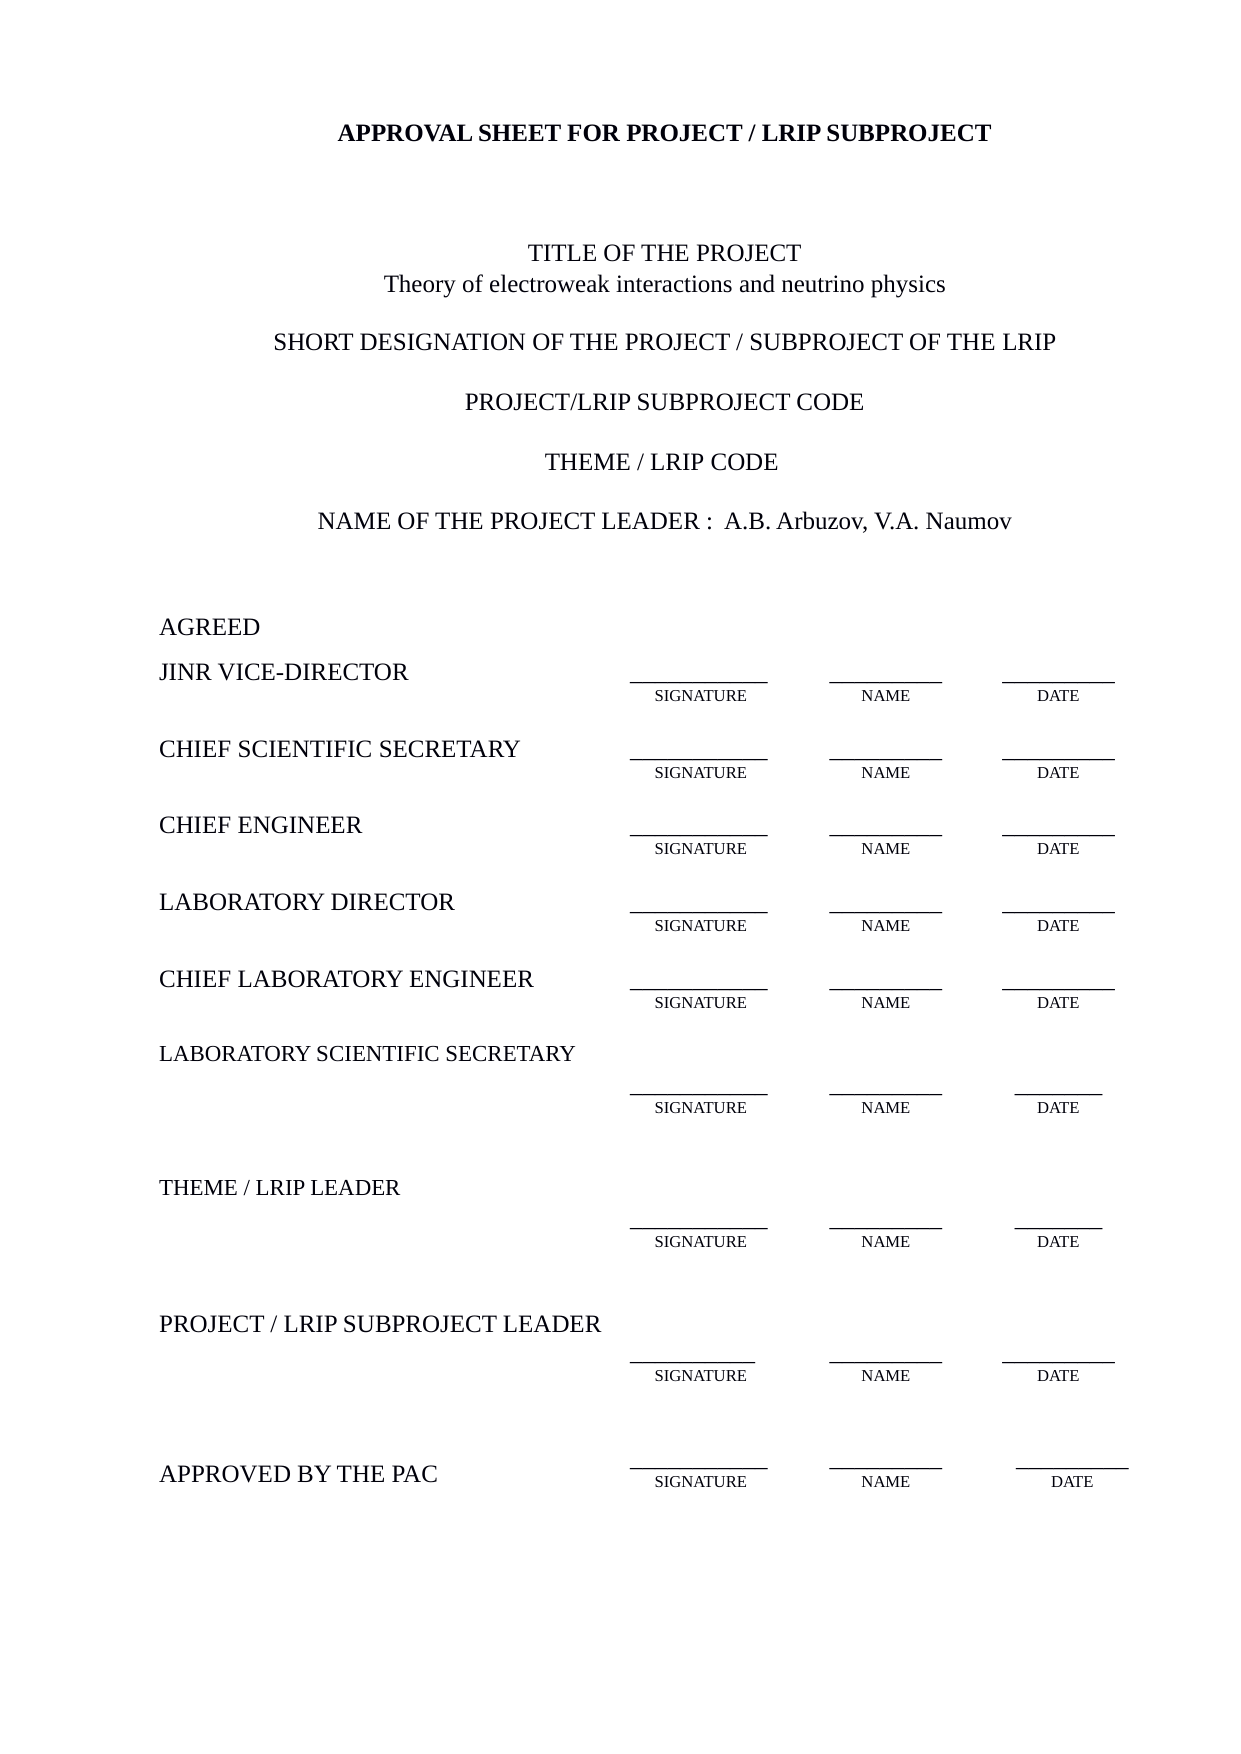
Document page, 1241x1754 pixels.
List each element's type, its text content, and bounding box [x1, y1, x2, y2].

table_cell [1128, 887, 1155, 964]
table_cell [1128, 657, 1155, 734]
table_cell _________ NAME [783, 964, 989, 1040]
table_cell _______ DATE [989, 1040, 1127, 1174]
table_cell _________ NAME [783, 657, 989, 734]
text TITLE OF THE PROJECT [148, 238, 1181, 266]
text NAME OF THE PROJECT LEADER : A.B. Arbuzov, V.A. Naumov [148, 506, 1181, 535]
table_cell CHIEF SCIENTIFIC SECRETARY [148, 734, 619, 810]
table_cell [619, 612, 782, 657]
table_cell [1128, 1040, 1155, 1174]
table_cell ___________ SIGNATURE [619, 887, 782, 964]
table_cell LABORATORY DIRECTOR [148, 887, 619, 964]
text THEME / LRIP CODE [148, 447, 1181, 475]
table_cell ___________ SIGNATURE [619, 1040, 782, 1174]
table_cell [1128, 734, 1155, 810]
table_cell PROJECT / LRIP SUBPROJECT LEADER [148, 1309, 619, 1414]
table_cell ___________ SIGNATURE [619, 657, 782, 734]
table_cell _________ NAME [783, 734, 989, 810]
table_cell CHIEF LABORATORY ENGINEER [148, 964, 619, 1040]
table_cell APPROVED BY THE PAC [148, 1414, 619, 1555]
table_cell _________ NAME [783, 1175, 989, 1309]
table_cell [1128, 1175, 1155, 1309]
table_cell ___________ SIGNATURE [619, 734, 782, 810]
table_cell _________ DATE [989, 810, 1127, 887]
table_cell _________ DATE [989, 1309, 1127, 1414]
table_cell _________ NAME [783, 1414, 989, 1555]
table_cell JINR VICE-DIRECTOR [148, 657, 619, 734]
table_cell _________ NAME [783, 887, 989, 964]
table_cell ___________ SIGNATURE [619, 810, 782, 887]
table_cell ___________ SIGNATURE [619, 1414, 782, 1555]
table_cell _________ DATE [989, 1414, 1155, 1555]
table_cell [1128, 964, 1155, 1040]
table_cell [783, 612, 989, 657]
text PROJECT/LRIP SUBPROJECT CODE [148, 387, 1181, 416]
table_cell _________ NAME [783, 1309, 989, 1414]
table_cell [1128, 1309, 1155, 1414]
table_cell [1128, 810, 1155, 887]
table_header [148, 566, 619, 612]
table_cell _______ DATE [989, 1175, 1127, 1309]
table_cell _________ DATE [989, 964, 1127, 1040]
table_header [989, 566, 1155, 612]
table_cell CHIEF ENGINEER [148, 810, 619, 887]
table_cell _________ DATE [989, 887, 1127, 964]
text SHORT DESIGNATION OF THE PROJECT / SUBPROJECT OF THE LRIP [148, 327, 1181, 356]
table_cell _________ NAME [783, 1040, 989, 1174]
table_cell AGREED [148, 612, 619, 657]
table_cell _________ NAME [783, 810, 989, 887]
table_cell LABORATORY SCIENTIFIC SECRETARY [148, 1040, 619, 1174]
text Theory of electroweak interactions and neutrino physics [148, 269, 1181, 298]
text APPROVAL SHEET FOR PROJECT / LRIP SUBPROJECT [148, 118, 1181, 147]
table_cell _________ DATE [989, 734, 1127, 810]
table_cell [989, 612, 1155, 657]
table_cell ___________ SIGNATURE [619, 964, 782, 1040]
table_cell __________ SIGNATURE [619, 1309, 782, 1414]
table_cell ___________ SIGNATURE [619, 1175, 782, 1309]
table_cell THEME / LRIP LEADER [148, 1175, 619, 1309]
table_header [619, 566, 782, 612]
table_header [783, 566, 989, 612]
table_cell _________ DATE [989, 657, 1127, 734]
